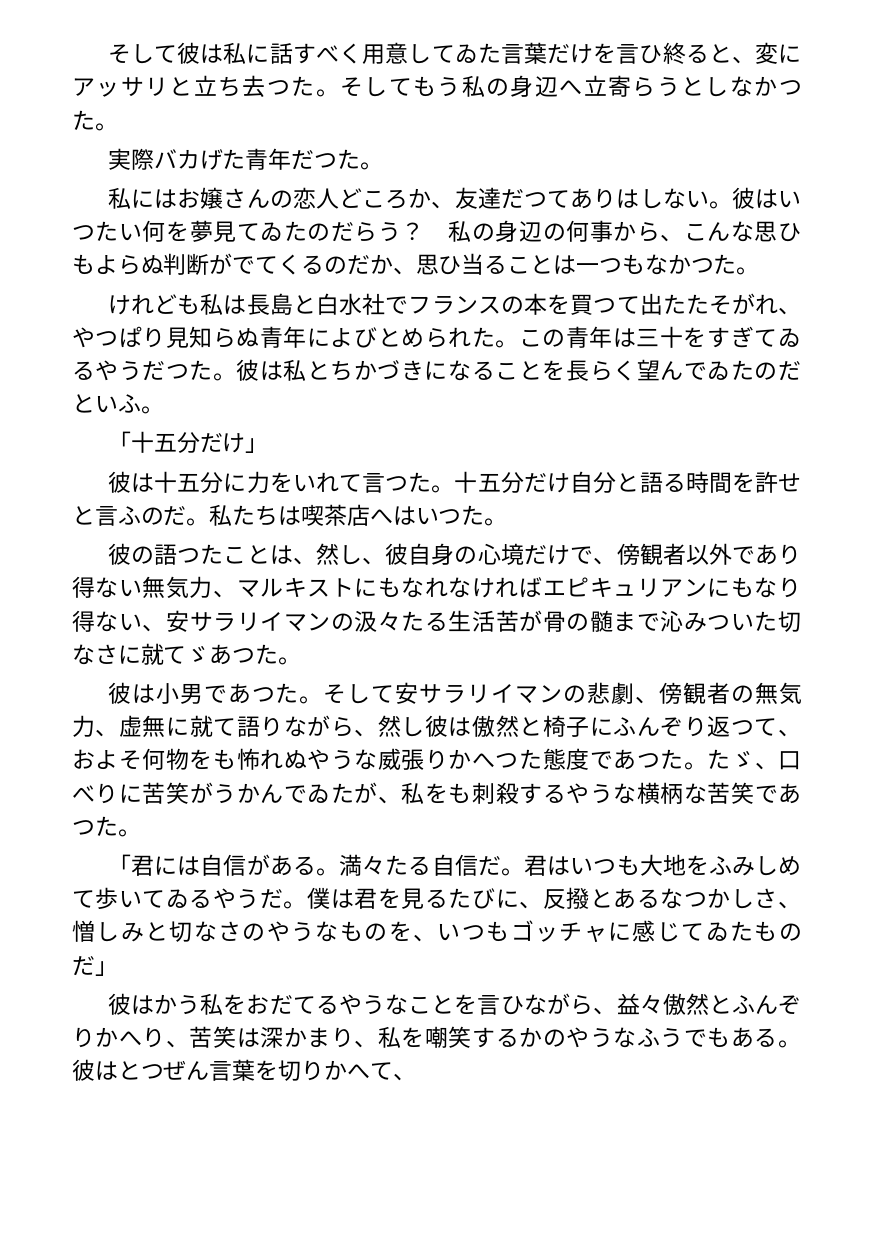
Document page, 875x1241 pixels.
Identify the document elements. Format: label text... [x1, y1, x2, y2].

text 実際バカげた青年だつた。 [72, 142, 802, 175]
text 彼の語つたことは、然し、彼自身の心境だけで、傍観者以外であり得ない無気力、マルキストにもなれなければエピキュリアンにもなり得ない、安サラリイマンの汲々たる生活苦が骨の髄まで沁みついた切なさに就てゞあつた。 [72, 537, 802, 670]
text 彼はかう私をおだてるやうなことを言ひながら、益々傲然とふんぞりかへり、苦笑は深かまり、私を嘲笑するかのやうなふうでもある。彼はとつぜん言葉を切りかへて、 [72, 987, 802, 1086]
text 「君には自信がある。満々たる自信だ。君はいつも大地をふみしめて歩いてゐるやうだ。僕は君を見るたびに、反撥とあるなつかしさ、憎しみと切なさのやうなものを、いつもゴッチャに感じてゐたものだ」 [72, 848, 802, 981]
text 「十五分だけ」 [72, 425, 802, 458]
text そして彼は私に話すべく用意してゐた言葉だけを言ひ終ると、変にアッサリと立ち去つた。そしてもう私の身辺へ立寄らうとしなかつた。 [72, 36, 802, 136]
text 彼は十五分に力をいれて言つた。十五分だけ自分と語る時間を許せと言ふのだ。私たちは喫茶店へはいつた。 [72, 464, 802, 531]
text けれども私は長島と白水社でフランスの本を買つて出たたそがれ、やつぱり見知らぬ青年によびとめられた。この青年は三十をすぎてゐるやうだつた。彼は私とちかづきになることを長らく望んでゐたのだといふ。 [72, 286, 802, 419]
text 私にはお嬢さんの恋人どころか、友達だつてありはしない。彼はいつたい何を夢見てゐたのだらう？ 私の身辺の何事から、こんな思ひもよらぬ判断がでてくるのだか、思ひ当ることは一つもなかつた。 [72, 181, 802, 281]
text 彼は小男であつた。そして安サラリイマンの悲劇、傍観者の無気力、虚無に就て語りながら、然し彼は傲然と椅子にふんぞり返つて、およそ何物をも怖れぬやうな威張りかへつた態度であつた。たゞ、口べりに苦笑がうかんでゐたが、私をも刺殺するやうな横柄な苦笑であつた。 [72, 676, 802, 842]
